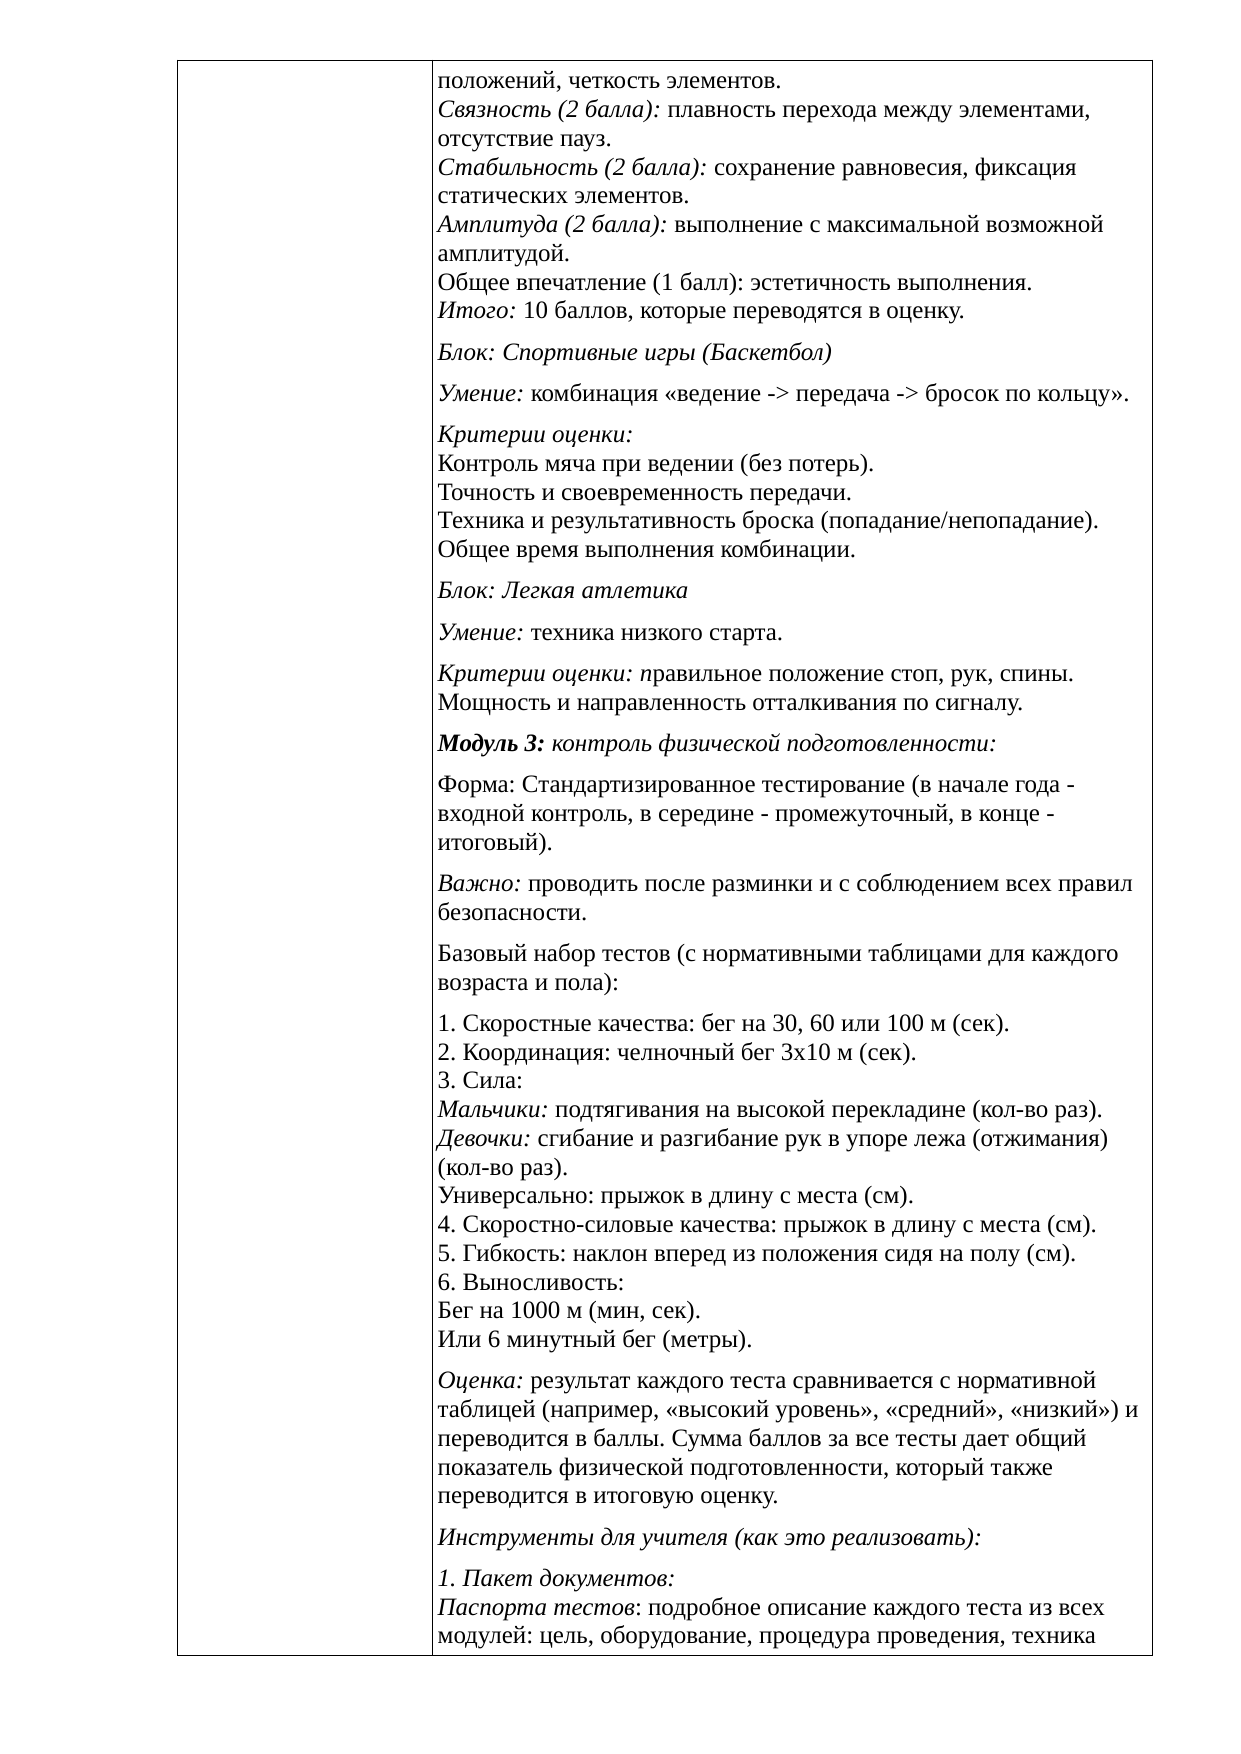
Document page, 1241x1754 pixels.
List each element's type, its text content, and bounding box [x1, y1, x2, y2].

table_cell [178, 61, 432, 1655]
table_cell положений, четкость элементов. Связность (2 балла): плавность перехода между элементами, отсутствие пауз. Стабильность (2 балла): сохранение равновесия, фиксация статических элементов. Амплитуда (2 балла): выполнение с максимальной возможной амплитудой. Общее впечатление (1 балл): эстетичность выполнения. Итого: 10 баллов, которые переводятся в оценку. Блок: Спортивные игры (Баскетбол) Умение: комбинация «ведение -> передача -> бросок по кольцу». Критерии оценки: Контроль мяча при ведении (без потерь). Точность и своевременность передачи. Техника и результативность броска (попадание/непопадание). Общее время выполнения комбинации. Блок: Легкая атлетика Умение: техника низкого старта. Критерии оценки: правильное положение стоп, рук, спины. Мощность и направленность отталкивания по сигналу. Модуль 3: контроль физической подготовленности: Форма: Стандартизированное тестирование (в начале года - входной контроль, в середине - промежуточный, в конце - итоговый). Важно: проводить после разминки и с соблюдением всех правил безопасности. Базовый набор тестов (с нормативными таблицами для каждого возраста и пола): 1. Скоростные качества: бег на 30, 60 или 100 м (сек). 2. Координация: челночный бег 3x10 м (сек). 3. Сила: Мальчики: подтягивания на высокой перекладине (кол-во раз). Девочки: сгибание и разгибание рук в упоре лежа (отжимания) (кол-во раз). Универсально: прыжок в длину с места (см). 4. Скоростно-силовые качества: прыжок в длину с места (см). 5. Гибкость: наклон вперед из положения сидя на полу (см). 6. Выносливость: Бег на 1000 м (мин, сек). Или 6 минутный бег (метры). Оценка: результат каждого теста сравнивается с нормативной таблицей (например, «высокий уровень», «средний», «низкий») и переводится в баллы. Сумма баллов за все тесты дает общий показатель физической подготовленности, который также переводится в итоговую оценку. Инструменты для учителя (как это реализовать): 1. Пакет документов: Паспорта тестов: подробное описание каждого теста из всех модулей: цель, оборудование, процедура проведения, техника [433, 61, 1152, 1655]
